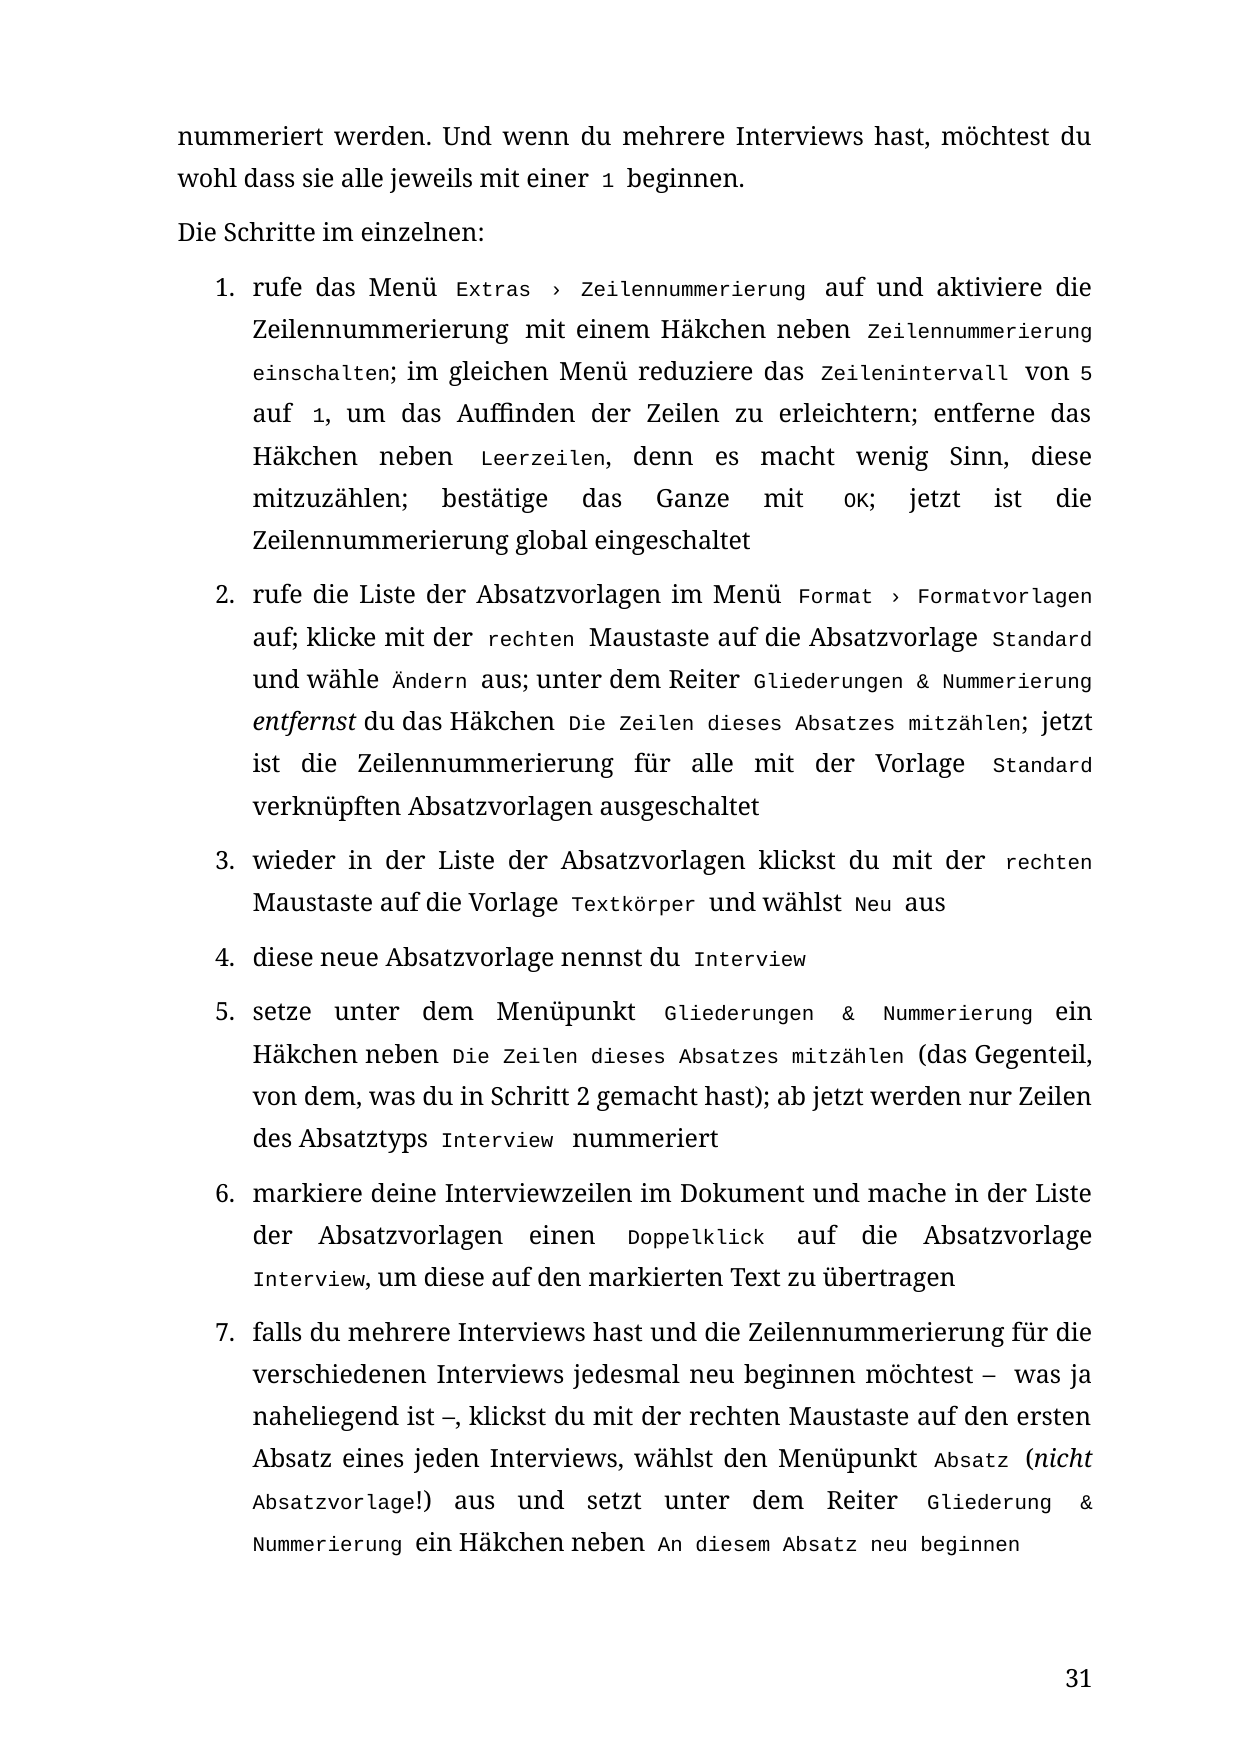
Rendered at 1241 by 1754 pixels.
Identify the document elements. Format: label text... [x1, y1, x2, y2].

text Die Schritte im einzelnen: [177, 215, 1093, 249]
list setze unter dem Menüpunkt Gliederungen & Nummerierung ein Häkchen neben Die Zeilen dieses Absatzes mitzählen (das Gegenteil, von dem, was du in Schritt 2 gemacht hast); ab jetzt werden nur Zeilen des Absatztyps Interview nummeriert [215, 994, 1093, 1155]
list rufe die Liste der Absatzvorlagen im Menü Format › Formatvorlagen auf; klicke mit der rechten Maustaste auf die Absatzvorlage Standard und wähle Ändern aus; unter dem Reiter Gliederungen & Nummerierung entfernst du das Häkchen Die Zeilen dieses Absatzes mitzählen; jetzt ist die Zeilennummerierung für alle mit der Vorlage Standard verknüpften Absatzvorlagen ausgeschaltet [215, 577, 1093, 822]
list rufe das Menü Extras › Zeilennummerierung auf und aktiviere die Zeilennummerierung mit einem Häkchen neben Zeilennummerierung einschalten; im gleichen Menü reduziere das Zeilenintervall von 5 auf 1, um das Auffinden der Zeilen zu erleichtern; entferne das Häkchen neben Leerzeilen, denn es macht wenig Sinn, diese mitzuzählen; bestätige das Ganze mit OK; jetzt ist die Zeilennummerierung global eingeschaltet [215, 269, 1093, 557]
text nummeriert werden. Und wenn du mehrere Interviews hast, möchtest du wohl dass sie alle jeweils mit einer 1 beginnen. [177, 118, 1093, 194]
list markiere deine Interviewzeilen im Dokument und mache in der Liste der Absatzvorlagen einen Doppelklick auf die Absatzvorlage Interview, um diese auf den markierten Text zu übertragen [215, 1175, 1093, 1294]
list falls du mehrere Interviews hast und die Zeilennummerierung für die verschiedenen Interviews jedesmal neu beginnen möchtest – was ja naheliegend ist –, klickst du mit der rechten Maustaste auf den ersten Absatz eines jeden Interviews, wählst den Menüpunkt Absatz (nicht Absatzvorlage!) aus und setzt unter dem Reiter Gliederung & Nummerierung ein Häkchen neben An diesem Absatz neu beginnen [215, 1314, 1093, 1559]
list diese neue Absatzvorlage nennst du Interview [215, 939, 1093, 973]
list wieder in der Liste der Absatzvorlagen klickst du mit der rechten Maustaste auf die Vorlage Textkörper und wählst Neu aus [215, 843, 1093, 919]
